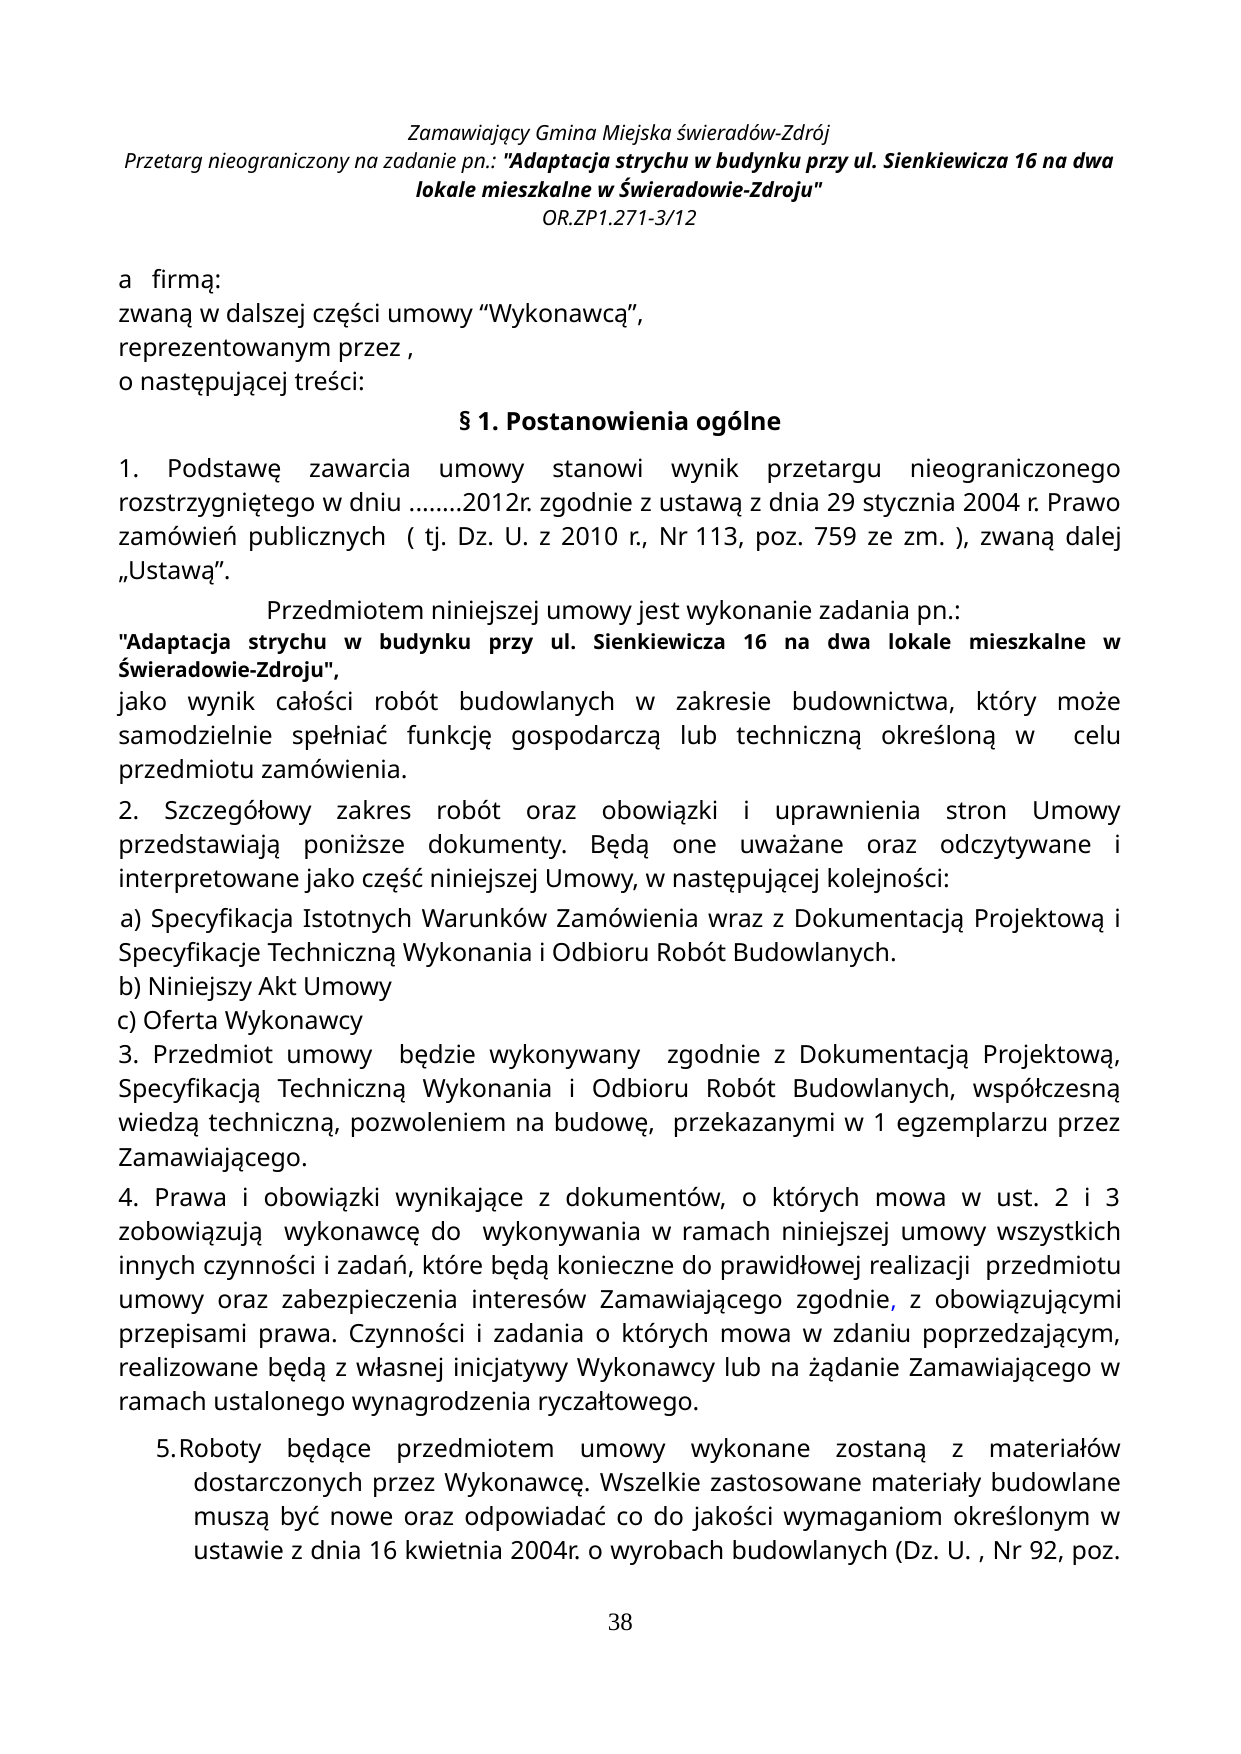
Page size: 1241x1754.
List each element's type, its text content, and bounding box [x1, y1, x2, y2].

list Roboty będące przedmiotem umowy wykonane zostaną z materiałów dostarczonych przez Wykonawcę. Wszelkie zastosowane materiały budowlane muszą być nowe oraz odpowiadać co do jakości wymaganiom określonym w ustawie z dnia 16 kwietnia 2004r. o wyrobach budowlanych (Dz. U. , Nr 92, poz. [156, 1430, 1122, 1567]
text 3. Przedmiot umowy będzie wykonywany zgodnie z Dokumentacją Projektową, Specyfikacją Techniczną Wykonania i Odbioru Robót Budowlanych, współczesną wiedzą techniczną, pozwoleniem na budowę, przekazanymi w 1 egzemplarzu przez Zamawiającego. [118, 1037, 1122, 1173]
text 2. Szczegółowy zakres robót oraz obowiązki i uprawnienia stron Umowy przedstawiają poniższe dokumenty. Będą one uważane oraz odczytywane i interpretowane jako część niniejszej Umowy, w następującej kolejności: [118, 792, 1122, 894]
text a) Specyfikacja Istotnych Warunków Zamówienia wraz z Dokumentacją Projektową i Specyfikacje Techniczną Wykonania i Odbioru Robót Budowlanych. [118, 901, 1122, 969]
text c) Oferta Wykonawcy [115, 1003, 1180, 1037]
text reprezentowanym przez , [118, 329, 1122, 363]
text 4. Prawa i obowiązki wynikające z dokumentów, o których mowa w ust. 2 i 3 zobowiązują wykonawcę do wykonywania w ramach niniejszej umowy wszystkich innych czynności i zadań, które będą konieczne do prawidłowej realizacji przedmiotu umowy oraz zabezpieczenia interesów Zamawiającego zgodnie, z obowiązującymi przepisami prawa. Czynności i zadania o których mowa w zdaniu poprzedzającym, realizowane będą z własnej inicjatywy Wykonawcy lub na żądanie Zamawiającego w ramach ustalonego wynagrodzenia ryczałtowego. [118, 1179, 1122, 1418]
text 1. Podstawę zawarcia umowy stanowi wynik przetargu nieograniczonego rozstrzygniętego w dniu ........2012r. zgodnie z ustawą z dnia 29 stycznia 2004 r. Prawo zamówień publicznych ( tj. Dz. U. z 2010 r., Nr 113, poz. 759 ze zm. ), zwaną dalej „Ustawą”. [118, 450, 1122, 587]
text "Adaptacja strychu w budynku przy ul. Sienkiewicza 16 na dwa lokale mieszkalne w Świeradowie-Zdroju", [118, 627, 1122, 684]
text § 1. Postanowienia ogólne [118, 404, 1122, 438]
text jako wynik całości robót budowlanych w zakresie budownictwa, który może samodzielnie spełniać funkcję gospodarczą lub techniczną określoną w celu przedmiotu zamówienia. [118, 684, 1122, 786]
text a firmą: [118, 261, 1122, 295]
text b) Niniejszy Akt Umowy [118, 969, 1180, 1003]
text Przedmiotem niniejszej umowy jest wykonanie zadania pn.: [118, 593, 1122, 627]
text o następującej treści: [118, 363, 1122, 398]
text zwaną w dalszej części umowy “Wykonawcą”, [118, 295, 1122, 329]
